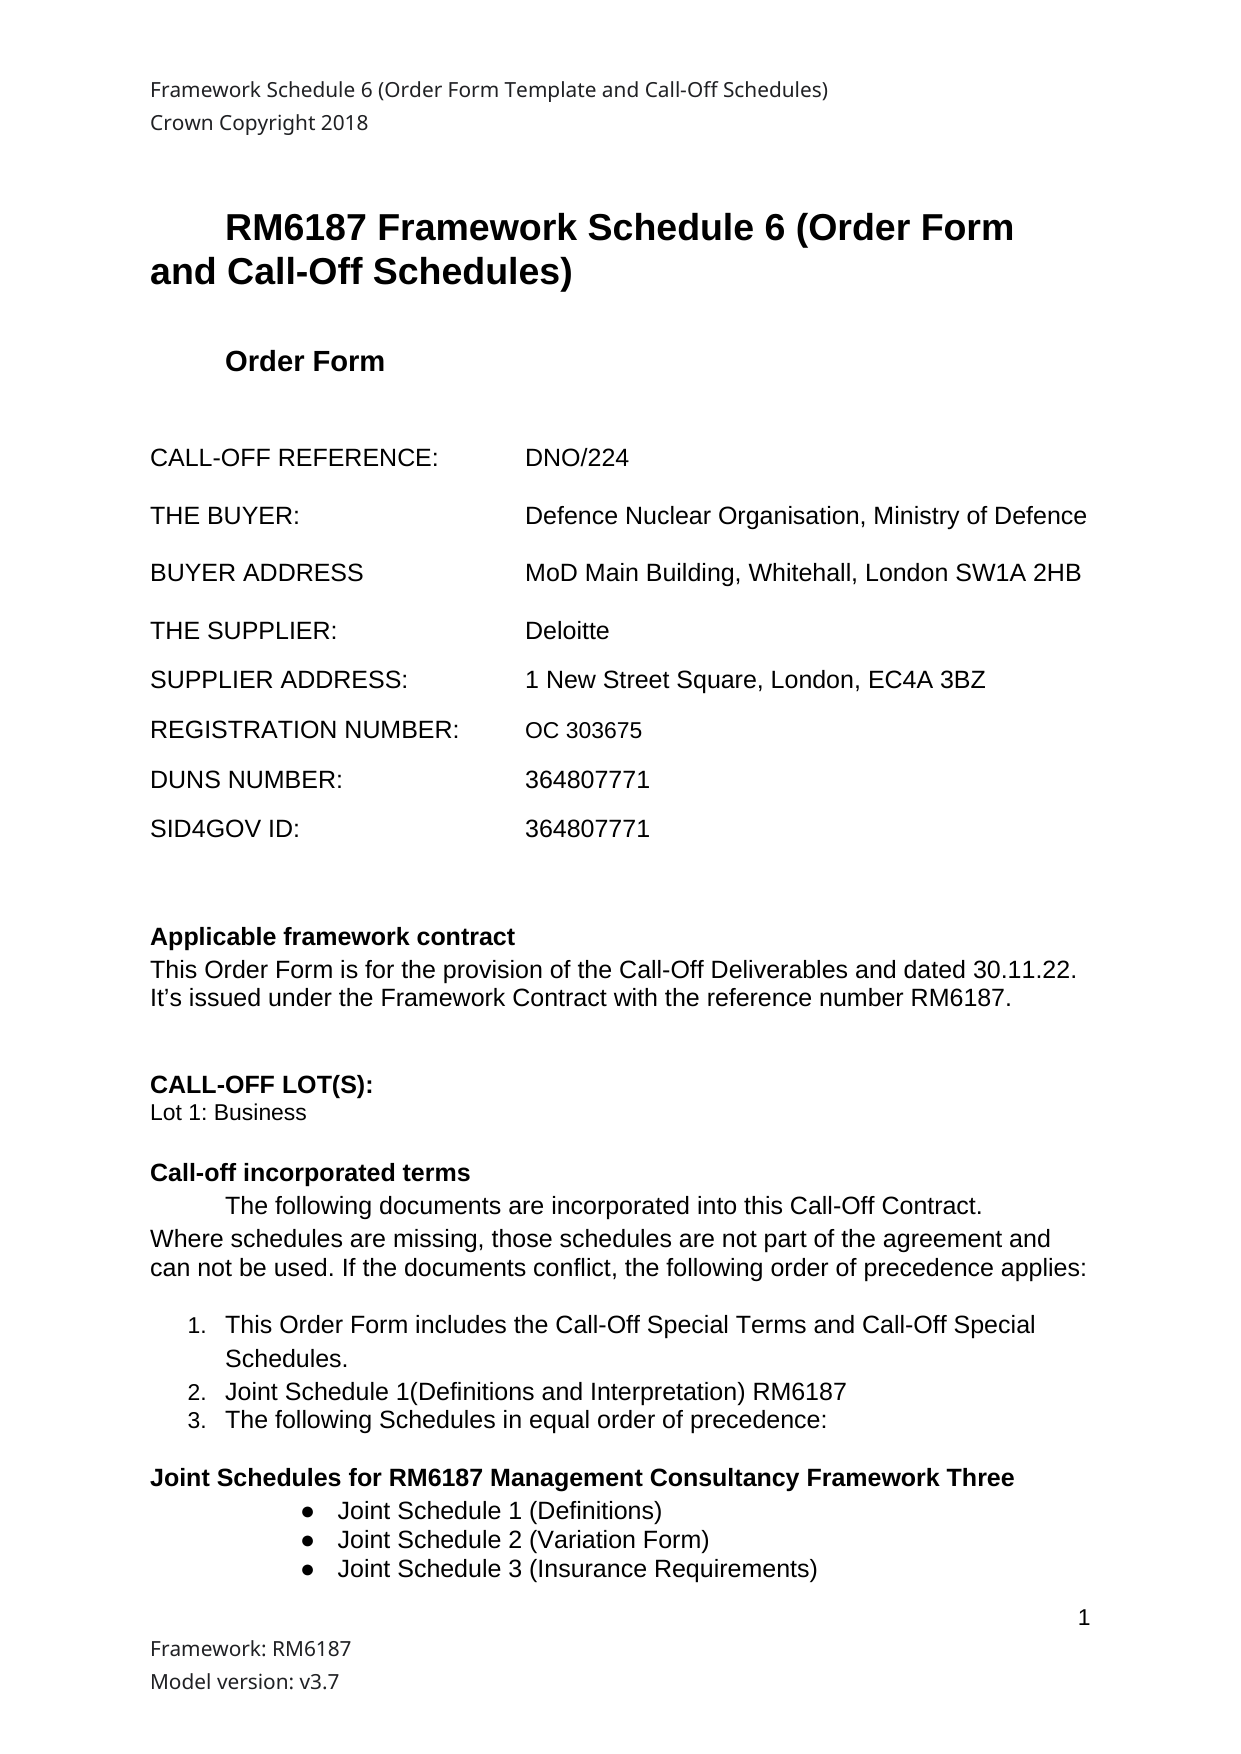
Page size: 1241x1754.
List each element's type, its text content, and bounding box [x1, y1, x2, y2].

text THE BUYER: Defence Nuclear Organisation, Ministry of Defence [150, 501, 1090, 529]
text This Order Form is for the provision of the Call-Off Deliverables and dated 30.11.22. [150, 955, 1090, 983]
list Joint Schedule 3 (Insurance Requirements) [300, 1554, 1090, 1582]
subtitle Applicable framework contract [150, 922, 1090, 950]
text CALL-OFF REFERENCE: DNO/224 [150, 443, 1090, 472]
subtitle Joint Schedules for RM6187 Management Consultancy Framework Three [150, 1463, 1090, 1492]
text SID4GOV ID: 364807771 [150, 814, 1090, 843]
list This Order Form includes the Call-Off Special Terms and Call-Off Special Schedules. [187, 1311, 1090, 1372]
subtitle RM6187 Framework Schedule 6 (Order Form and Call-Off Schedules) [150, 201, 1090, 292]
list Joint Schedule 1 (Definitions) [300, 1496, 1090, 1525]
text REGISTRATION NUMBER: OC 303675 [150, 715, 1090, 744]
subtitle CALL-OFF LOT(S): [150, 1070, 1090, 1099]
subtitle Call-off incorporated terms [150, 1158, 1090, 1187]
text Where schedules are missing, those schedules are not part of the agreement and can not be used. If the documents conflict, the following order of precedence applies: [150, 1224, 1090, 1282]
list The following documents are incorporated into this Call-Off Contract. [150, 1191, 1090, 1220]
list Joint Schedule 1(Definitions and Interpretation) RM6187 [187, 1377, 1090, 1405]
list The following Schedules in equal order of precedence: [187, 1405, 1090, 1434]
text SUPPLIER ADDRESS: 1 New Street Square, London, EC4A 3BZ [150, 665, 1090, 694]
text DUNS NUMBER: 364807771 [150, 764, 1090, 793]
text It’s issued under the Framework Contract with the reference number RM6187. [150, 983, 1090, 1012]
text BUYER ADDRESS MoD Main Building, Whitehall, London SW1A 2HB [150, 558, 1090, 587]
list Joint Schedule 2 (Variation Form) [300, 1525, 1090, 1554]
text THE SUPPLIER: Deloitte [150, 616, 1090, 644]
text Lot 1: Business [150, 1099, 1090, 1125]
subtitle Order Form [150, 344, 1090, 377]
